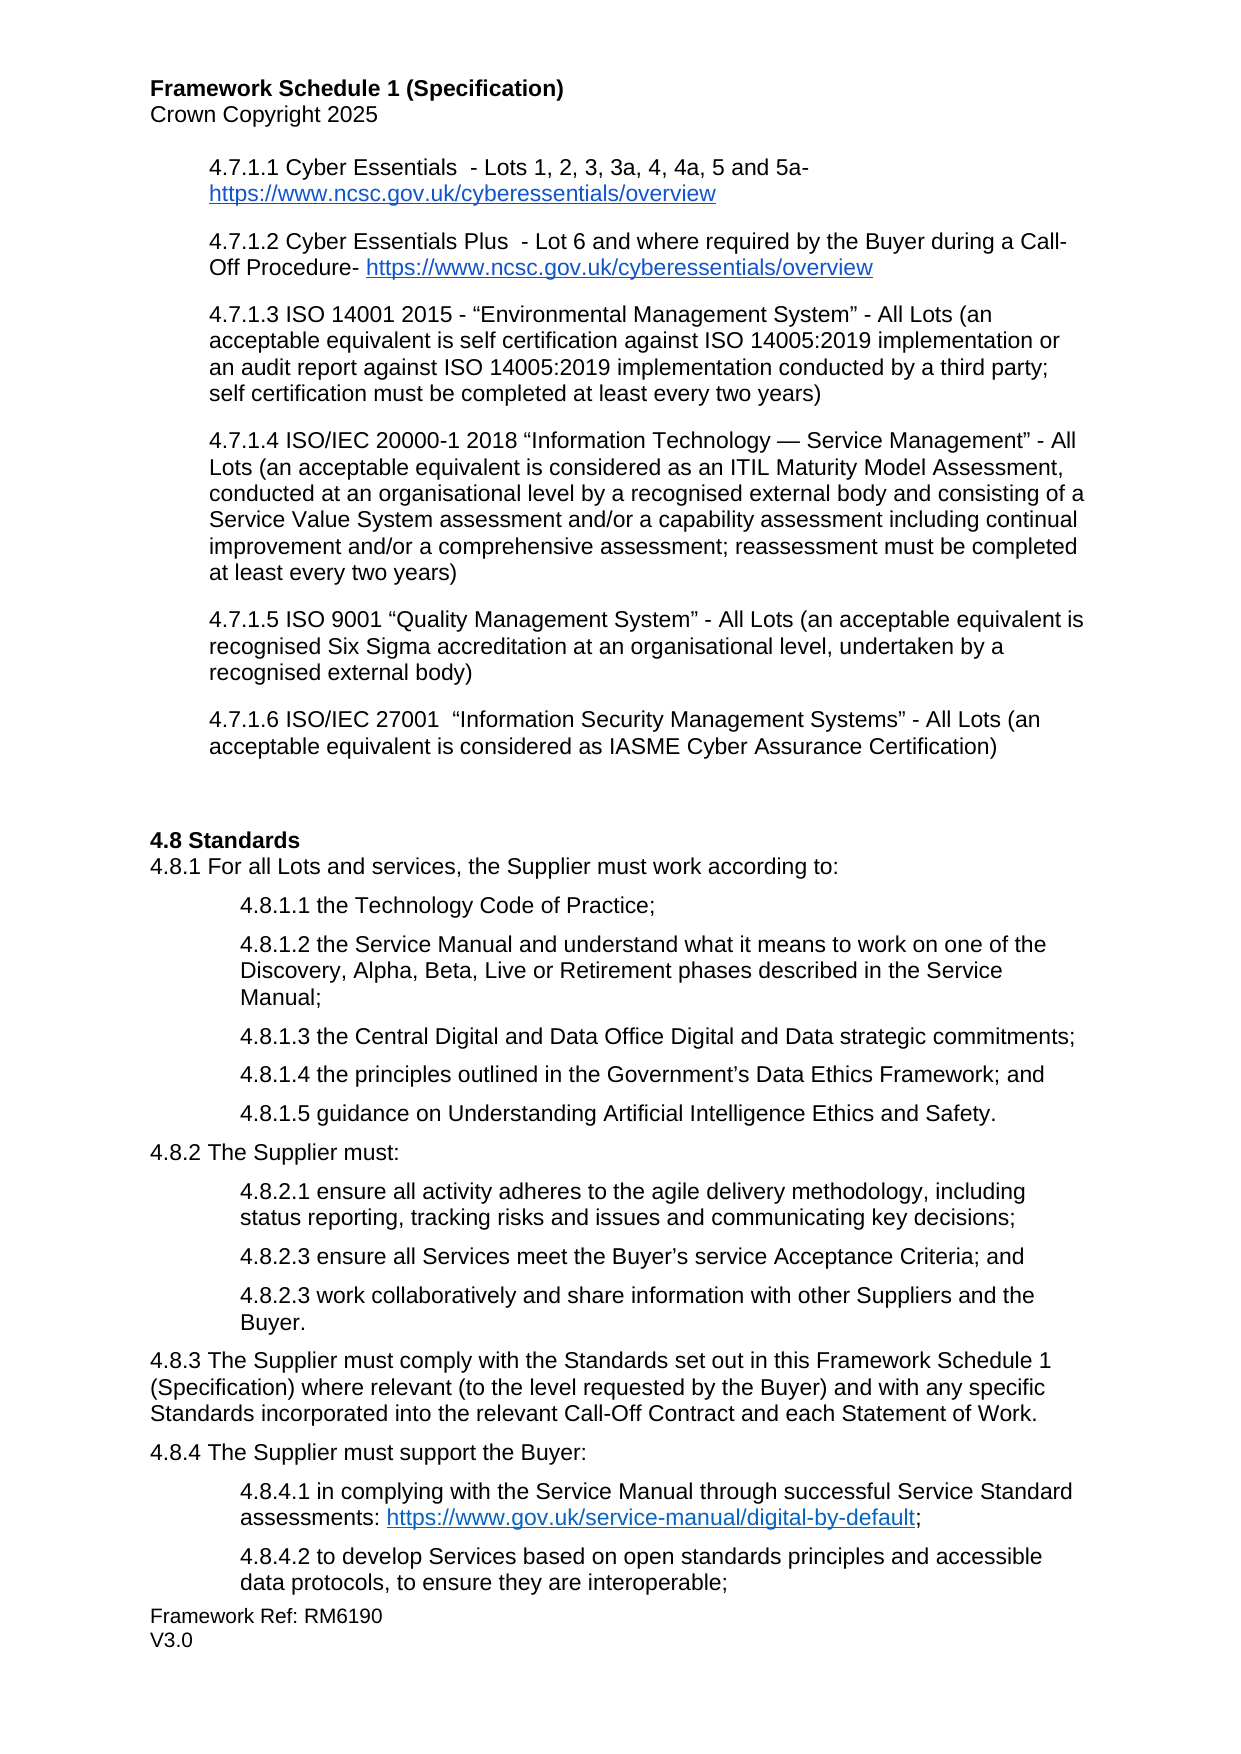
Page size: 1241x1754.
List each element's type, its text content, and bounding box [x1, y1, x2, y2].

text 4.8.4.1 in complying with the Service Manual through successful Service Standard assessments: https://www.gov.uk/service-manual/digital-by-default; [240, 1478, 1091, 1530]
text 4.8.3 The Supplier must comply with the Standards set out in this Framework Schedule 1 (Specification) where relevant (to the level requested by the Buyer) and with any specific Standards incorporated into the relevant Call-Off Contract and each Statement of Work. [150, 1347, 1091, 1426]
text 4.8.1.4 the principles outlined in the Government’s Data Ethics Framework; and [240, 1061, 1091, 1088]
text 4.8.2.3 ensure all Services meet the Buyer’s service Acceptance Criteria; and [240, 1243, 1091, 1269]
text 4.8.2.1 ensure all activity adheres to the agile delivery methodology, including status reporting, tracking risks and issues and communicating key decisions; [240, 1178, 1091, 1231]
text 4.8.1.3 the Central Digital and Data Office Digital and Data strategic commitments; [240, 1023, 1091, 1049]
text 4.8 Standards [150, 827, 1091, 853]
text 4.8.2 The Supplier must: [150, 1139, 1091, 1166]
text 4.8.1 For all Lots and services, the Supplier must work according to: [150, 853, 1091, 880]
text 4.7.1.1 Cyber Essentials - Lots 1, 2, 3, 3a, 4, 4a, 5 and 5a- https://www.ncsc.gov.uk/cyberessentials/overview [209, 154, 1091, 207]
text 4.8.2.3 work collaboratively and share information with other Suppliers and the Buyer. [240, 1282, 1091, 1335]
text 4.8.4.2 to develop Services based on open standards principles and accessible data protocols, to ensure they are interoperable; [240, 1543, 1091, 1596]
text 4.8.1.5 guidance on Understanding Artificial Intelligence Ethics and Safety. [240, 1100, 1091, 1127]
text 4.8.4 The Supplier must support the Buyer: [150, 1439, 1091, 1465]
text 4.8.1.2 the Service Manual and understand what it means to work on one of the Discovery, Alpha, Beta, Live or Retirement phases described in the Service Manual; [240, 931, 1091, 1010]
text 4.8.1.1 the Technology Code of Practice; [240, 892, 1091, 918]
text 4.7.1.2 Cyber Essentials Plus - Lot 6 and where required by the Buyer during a Call-Off Procedure- https://www.ncsc.gov.uk/cyberessentials/overview [209, 228, 1091, 280]
text 4.7.1.5 ISO 9001 “Quality Management System” - All Lots (an acceptable equivalent is recognised Six Sigma accreditation at an organisational level, undertaken by a recognised external body) [209, 606, 1091, 685]
text 4.7.1.3 ISO 14001 2015 - “Environmental Management System” - All Lots (an acceptable equivalent is self certification against ISO 14005:2019 implementation or an audit report against ISO 14005:2019 implementation conducted by a third party; self certification must be completed at least every two years) [209, 301, 1091, 407]
text 4.7.1.4 ISO/IEC 20000-1 2018 “Information Technology — Service Management” - All Lots (an acceptable equivalent is considered as an ITIL Maturity Model Assessment, conducted at an organisational level by a recognised external body and consisting of a Service Value System assessment and/or a capability assessment including continual improvement and/or a comprehensive assessment; reassessment must be completed at least every two years) [209, 427, 1091, 586]
text 4.7.1.6 ISO/IEC 27001 “Information Security Management Systems” - All Lots (an acceptable equivalent is considered as IASME Cyber Assurance Certification) [209, 706, 1091, 759]
